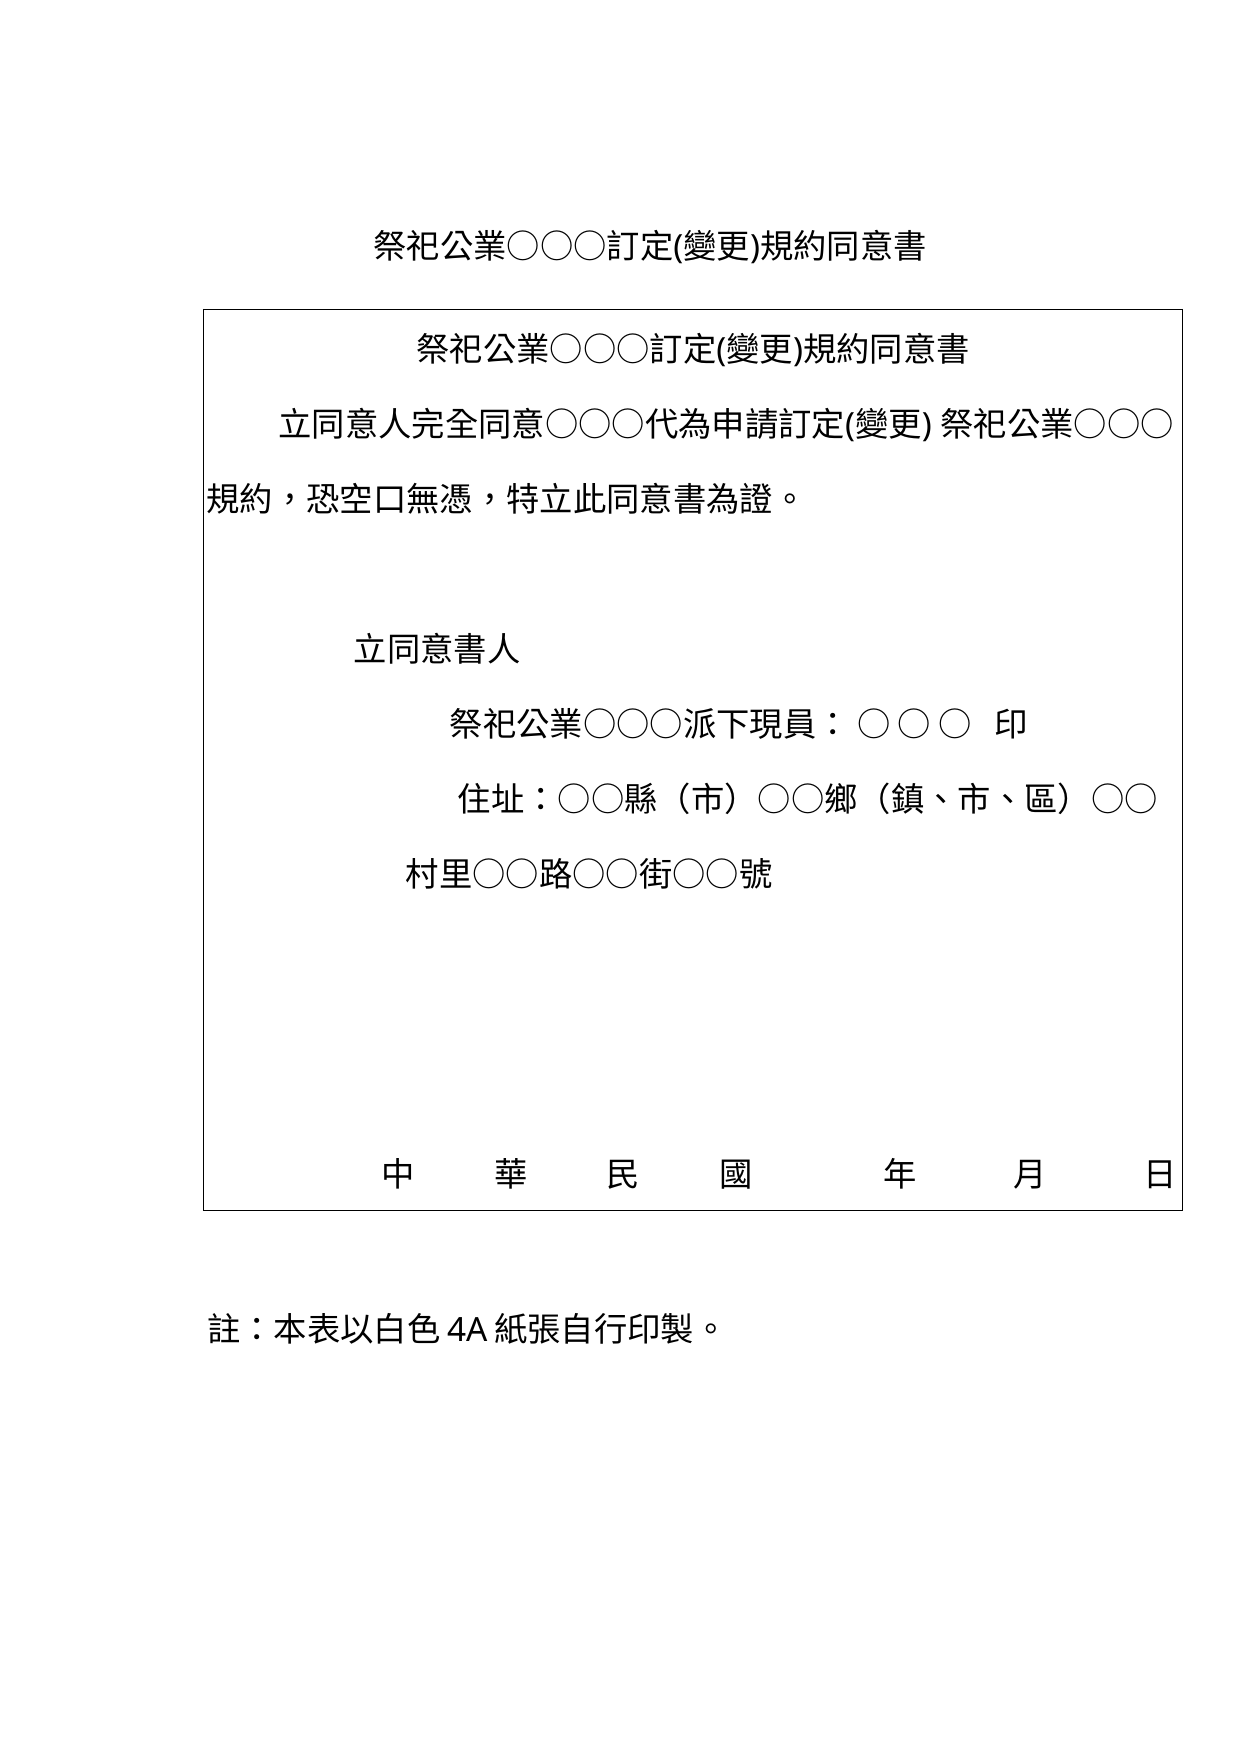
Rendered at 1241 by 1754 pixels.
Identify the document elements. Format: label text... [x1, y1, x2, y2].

text 註：本表以白色4A紙張自行印製。 [207, 1290, 1092, 1365]
table_header 祭祀公業○○○訂定(變更)規約同意書 立同意人完全同意○○○代為申請訂定(變更) 祭祀公業○○○規約，恐空口無憑，特立此同意書為證。 立同意書人 祭祀公業○○○派下現員： ○ ○ ○ 印 住址：○○縣（市）○○鄉（鎮、市、區）○○ 村里○○路○○街○○號 中 華 民 國 年 月 日 [204, 310, 1182, 1210]
text 祭祀公業○○○訂定(變更)規約同意書 [207, 206, 1092, 281]
